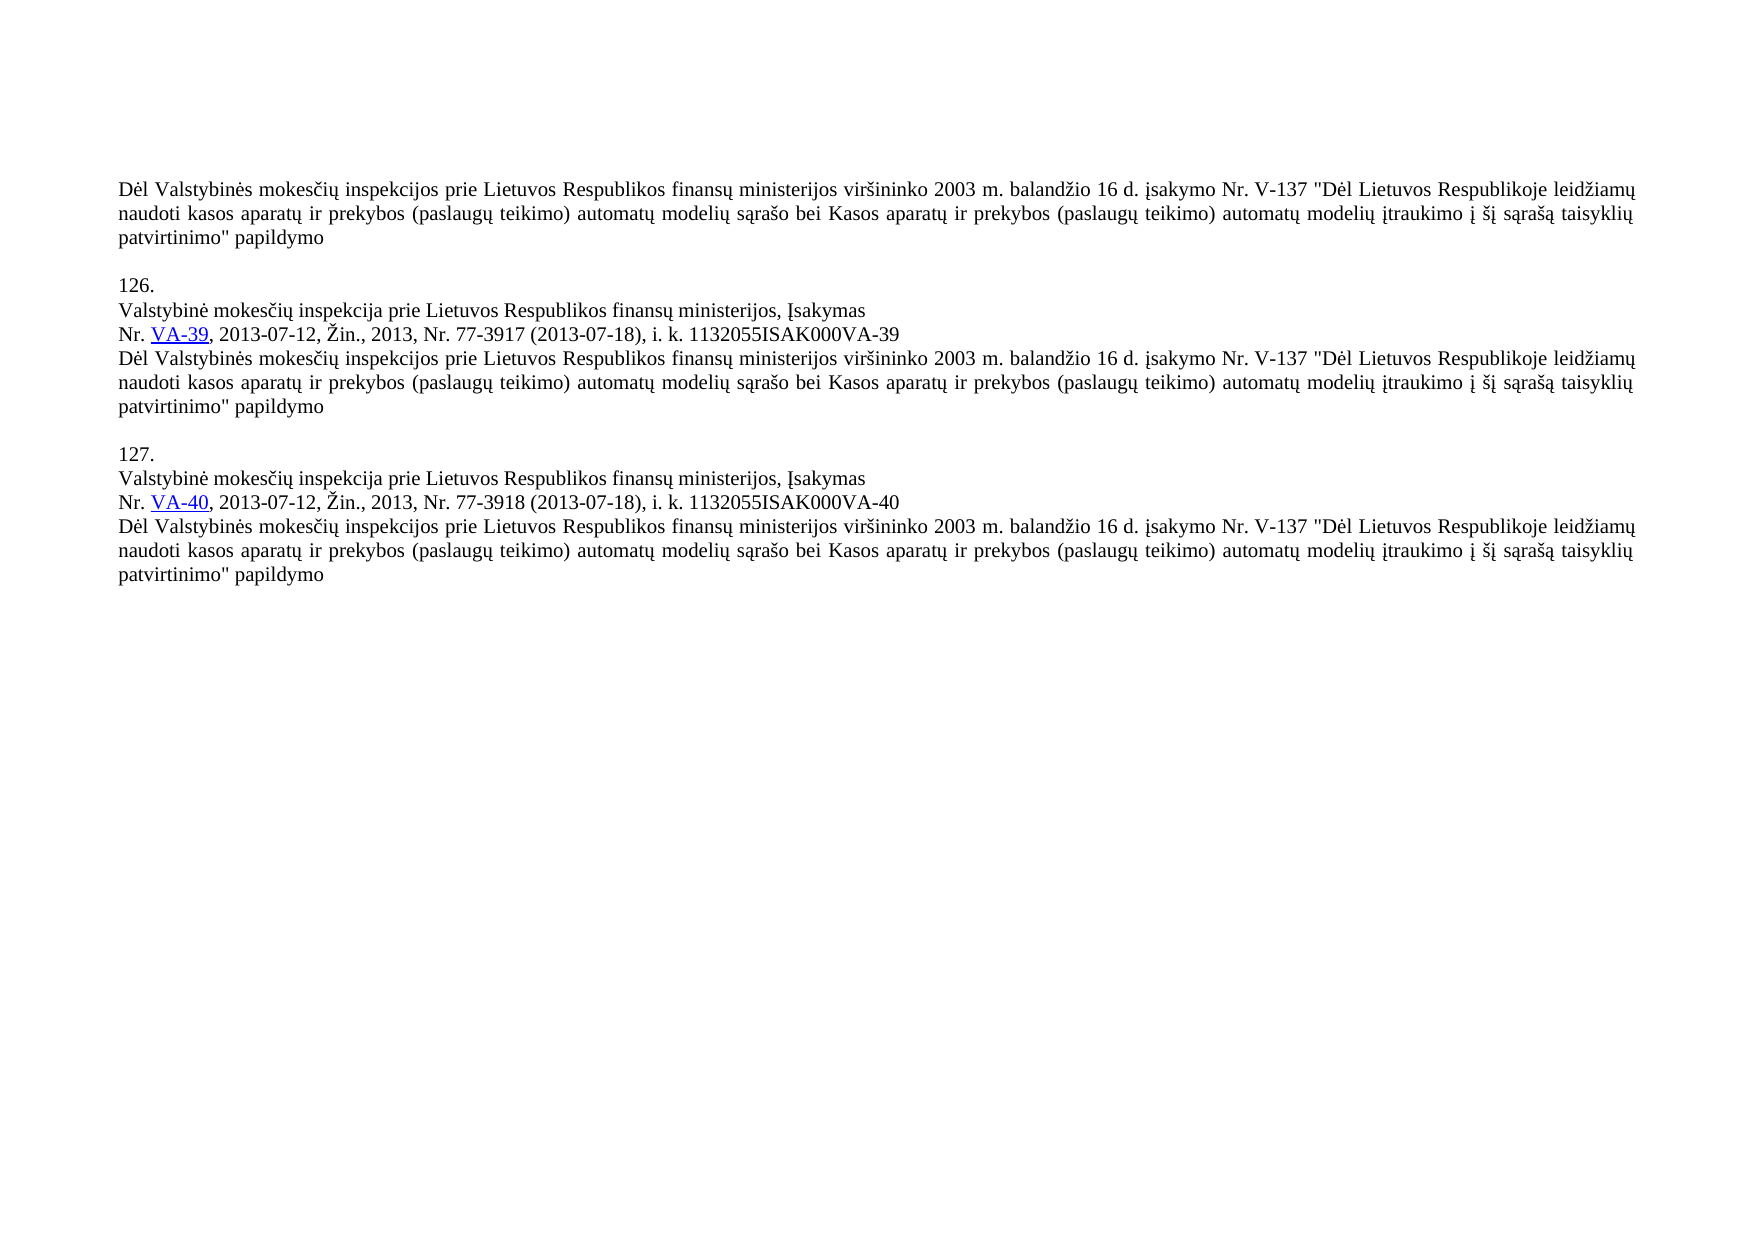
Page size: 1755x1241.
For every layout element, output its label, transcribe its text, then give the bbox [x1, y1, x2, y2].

text Nr. VA-40, 2013-07-12, Žin., 2013, Nr. 77-3918 (2013-07-18), i. k. 1132055ISAK000VA-40 [118, 490, 1636, 514]
text Valstybinė mokesčių inspekcija prie Lietuvos Respublikos finansų ministerijos, Įsakymas [118, 466, 1636, 490]
text Dėl Valstybinės mokesčių inspekcijos prie Lietuvos Respublikos finansų ministerijos viršininko 2003 m. balandžio 16 d. įsakymo Nr. V-137 "Dėl Lietuvos Respublikoje leidžiamų naudoti kasos aparatų ir prekybos (paslaugų teikimo) automatų modelių sąrašo bei Kasos aparatų ir prekybos (paslaugų teikimo) automatų modelių įtraukimo į šį sąrašą taisyklių patvirtinimo" papildymo [118, 346, 1636, 418]
text Nr. VA-39, 2013-07-12, Žin., 2013, Nr. 77-3917 (2013-07-18), i. k. 1132055ISAK000VA-39 [118, 322, 1636, 346]
text 127. [118, 442, 1636, 466]
text Valstybinė mokesčių inspekcija prie Lietuvos Respublikos finansų ministerijos, Įsakymas [118, 297, 1636, 322]
text Dėl Valstybinės mokesčių inspekcijos prie Lietuvos Respublikos finansų ministerijos viršininko 2003 m. balandžio 16 d. įsakymo Nr. V-137 "Dėl Lietuvos Respublikoje leidžiamų naudoti kasos aparatų ir prekybos (paslaugų teikimo) automatų modelių sąrašo bei Kasos aparatų ir prekybos (paslaugų teikimo) automatų modelių įtraukimo į šį sąrašą taisyklių patvirtinimo" papildymo [118, 514, 1636, 586]
text Dėl Valstybinės mokesčių inspekcijos prie Lietuvos Respublikos finansų ministerijos viršininko 2003 m. balandžio 16 d. įsakymo Nr. V-137 "Dėl Lietuvos Respublikoje leidžiamų naudoti kasos aparatų ir prekybos (paslaugų teikimo) automatų modelių sąrašo bei Kasos aparatų ir prekybos (paslaugų teikimo) automatų modelių įtraukimo į šį sąrašą taisyklių patvirtinimo" papildymo [118, 177, 1636, 249]
text 126. [118, 273, 1636, 297]
